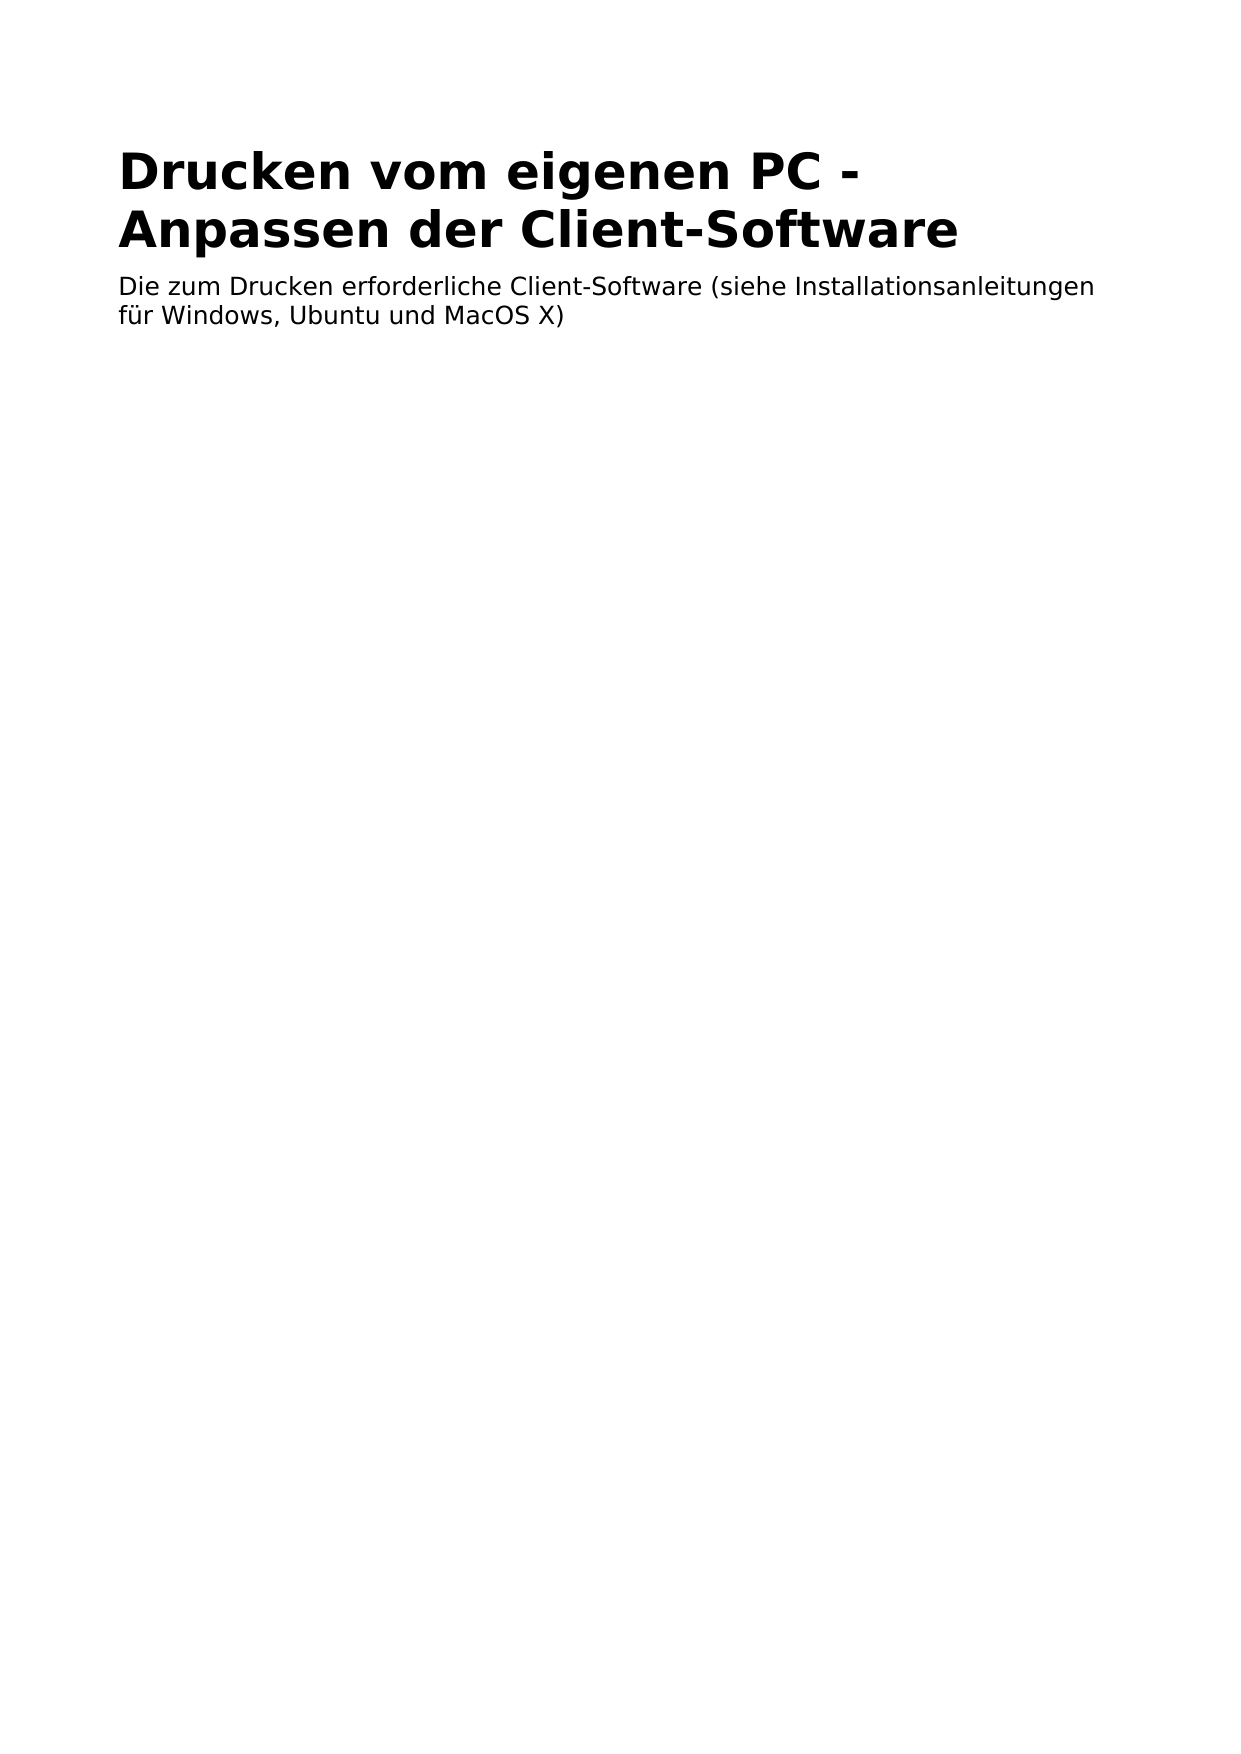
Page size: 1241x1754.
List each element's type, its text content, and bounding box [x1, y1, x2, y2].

text Die zum Drucken erforderliche Client-Software (siehe Installationsanleitungen für Windows, Ubuntu und MacOS X) [118, 272, 1122, 330]
subtitle Drucken vom eigenen PC - Anpassen der Client-Software [118, 143, 1122, 259]
